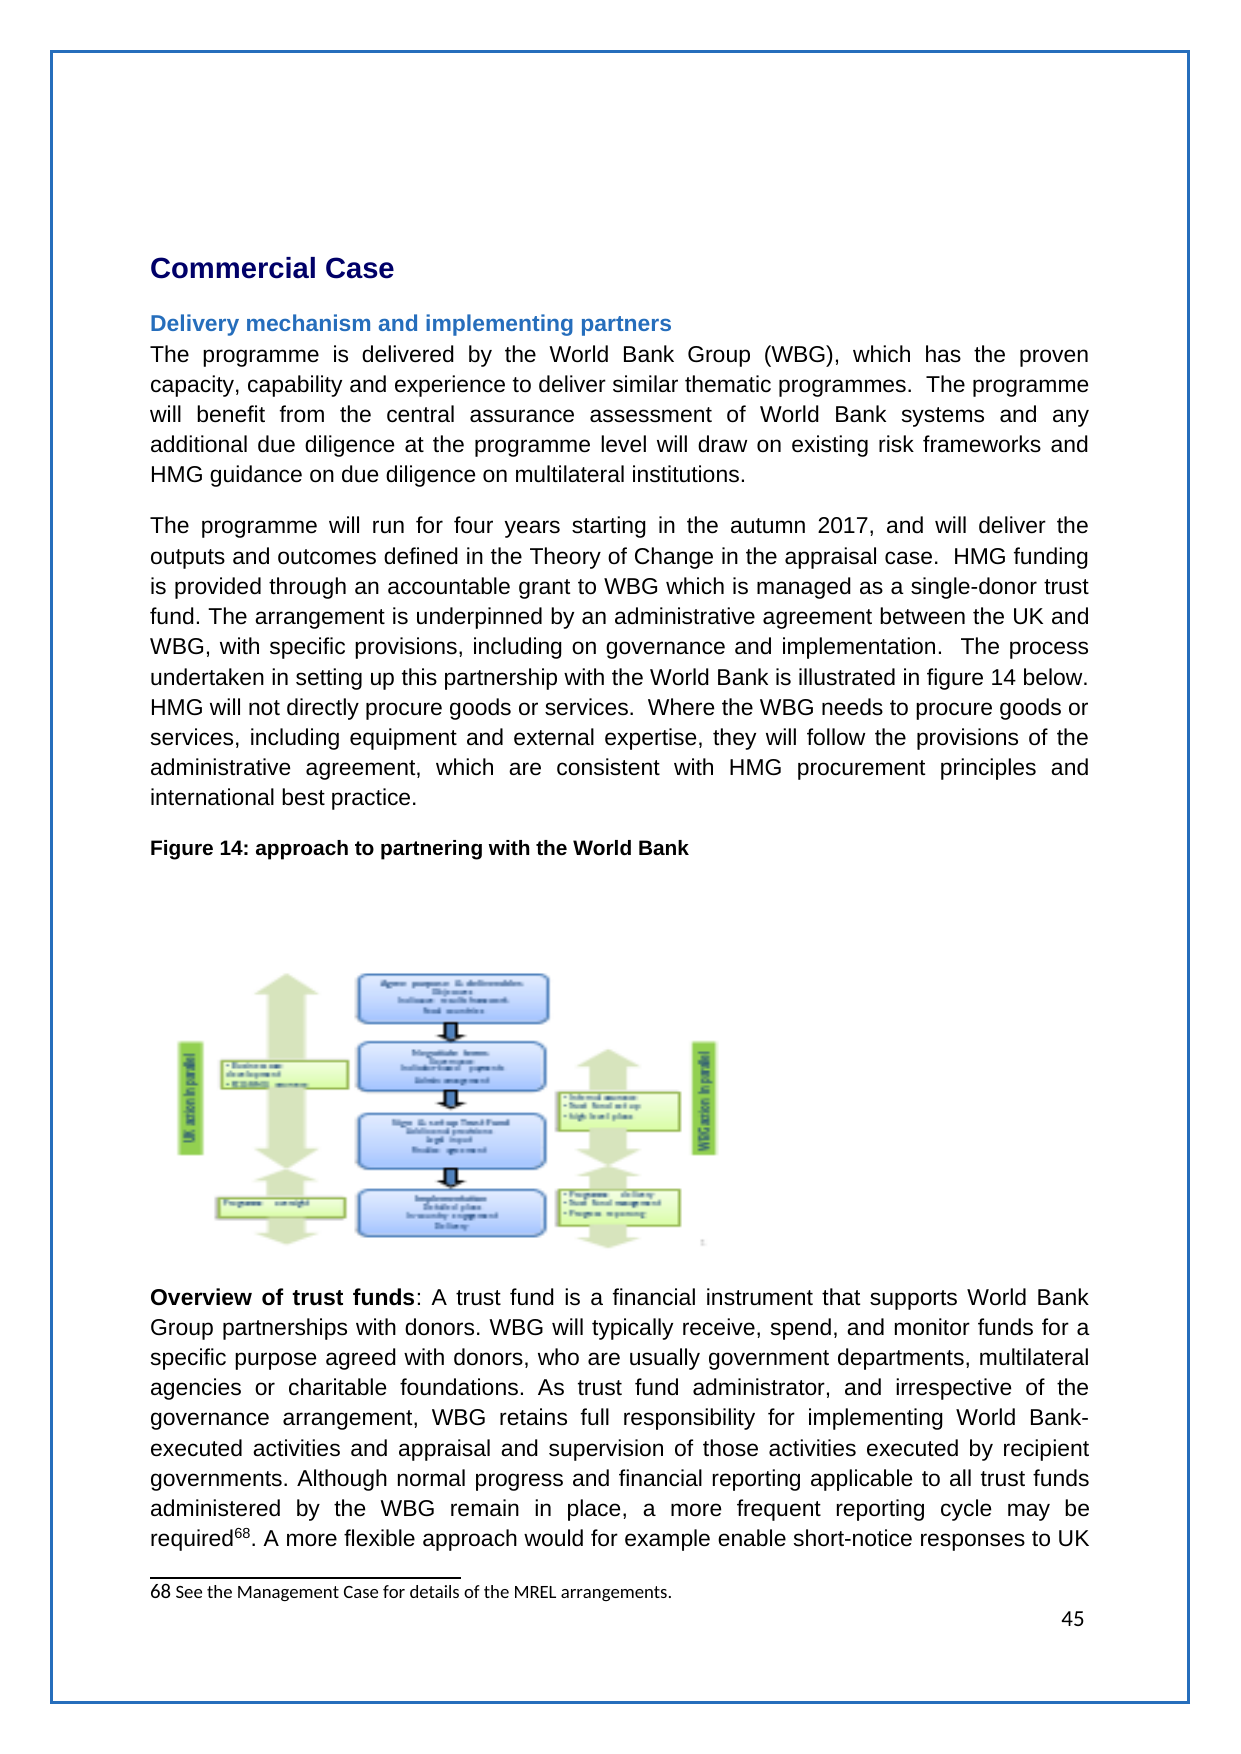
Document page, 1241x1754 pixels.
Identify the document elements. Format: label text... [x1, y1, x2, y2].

text See the Management Case for details of the MREL arrangements. [150, 1578, 1090, 1604]
list The programme will run for four years starting in the autumn 2017, and will deliver the outputs and outcomes defined in the Theory of Change in the appraisal case. HMG funding is provided through an accountable grant to WBG which is managed as a single-donor trust fund. The arrangement is underpinned by an administrative agreement between the UK and WBG, with specific provisions, including on governance and implementation. The process undertaken in setting up this partnership with the World Bank is illustrated in figure 14 below. HMG will not directly procure goods or services. Where the WBG needs to procure goods or services, including equipment and external expertise, they will follow the provisions of the administrative agreement, which are consistent with HMG procurement principles and international best practice. [150, 512, 1090, 811]
subtitle Commercial Case [150, 251, 1090, 284]
subtitle Delivery mechanism and implementing partners [150, 310, 1090, 337]
list Figure 14: approach to partnering with the World Bank [150, 835, 1090, 859]
text Overview of trust funds: A trust fund is a financial instrument that supports World Bank Group partnerships with donors. WBG will typically receive, spend, and monitor funds for a specific purpose agreed with donors, who are usually government departments, multilateral agencies or charitable foundations. As trust fund administrator, and irrespective of the governance arrangement, WBG retains full responsibility for implementing World Bank-executed activities and appraisal and supervision of those activities executed by recipient governments. Although normal progress and financial reporting applicable to all trust funds administered by the WBG remain in place, a more frequent reporting cycle may be required. A more flexible approach would for example enable short-notice responses to UK [150, 1283, 1090, 1551]
list The programme is delivered by the World Bank Group (WBG), which has the proven capacity, capability and experience to deliver similar thematic programmes. The programme will benefit from the central assurance assessment of World Bank systems and any additional due diligence at the programme level will draw on existing risk frameworks and HMG guidance on due diligence on multilateral institutions. [150, 341, 1090, 488]
